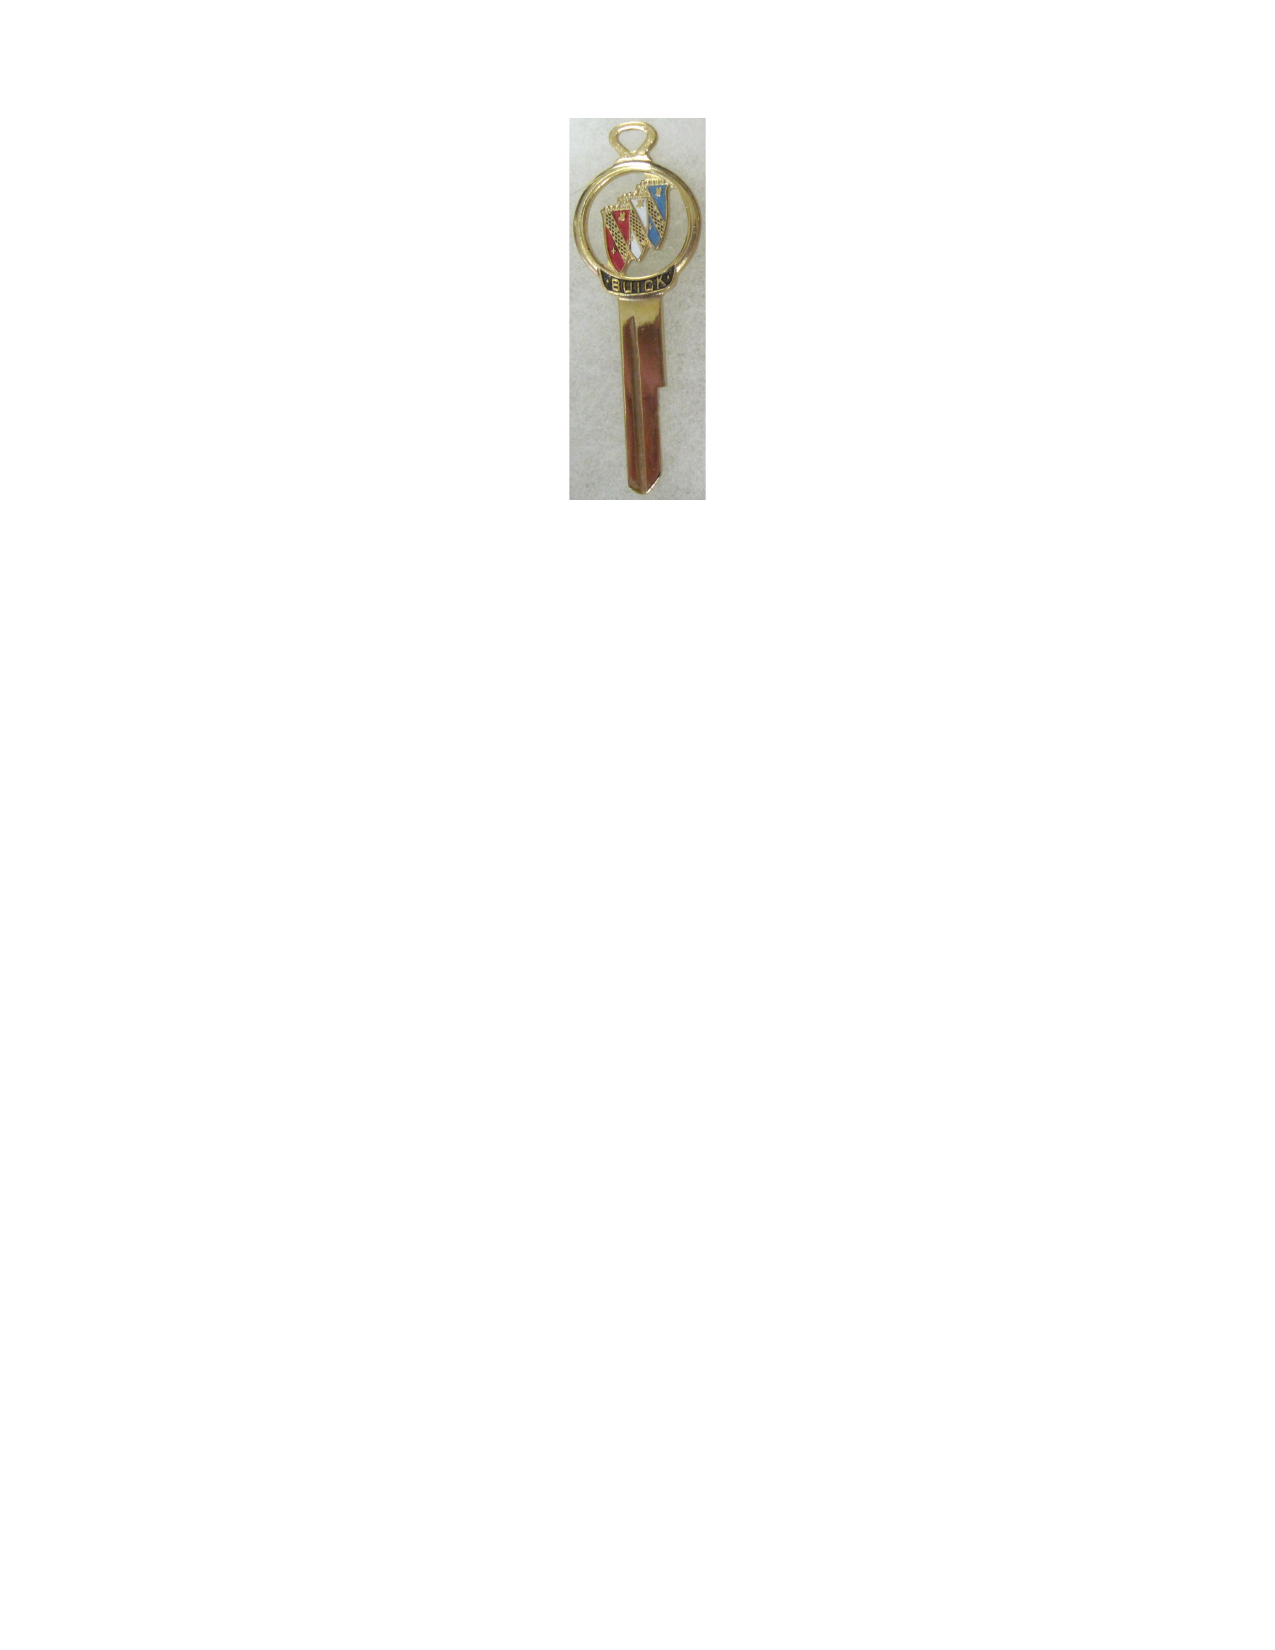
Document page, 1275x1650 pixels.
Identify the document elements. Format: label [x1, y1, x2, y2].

picture [569, 118, 706, 500]
